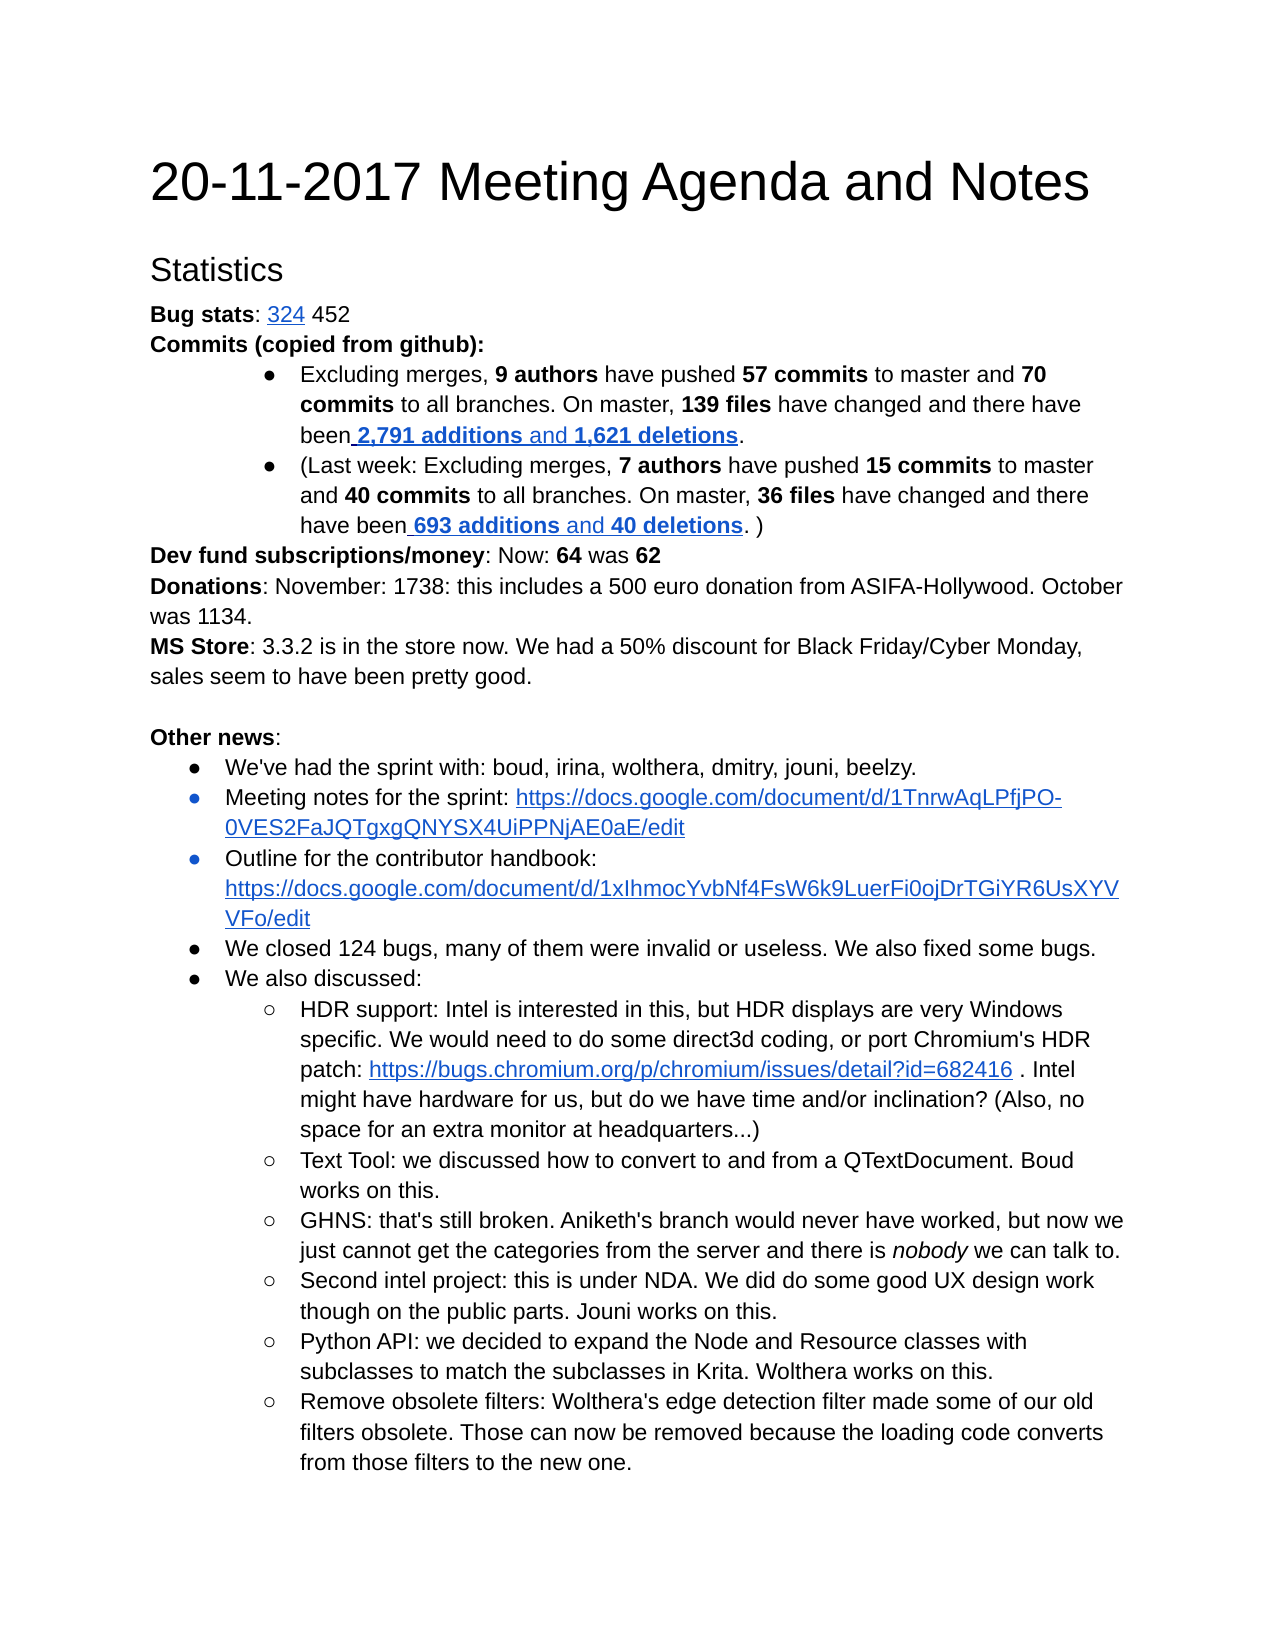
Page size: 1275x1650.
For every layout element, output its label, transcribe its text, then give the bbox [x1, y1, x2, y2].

list Outline for the contributor handbook: https://docs.google.com/document/d/1xIhmocYvbNf4FsW6k9LuerFi0ojDrTGiYR6UsXYVVFo/edit [187, 844, 1125, 931]
list HDR support: Intel is interested in this, but HDR displays are very Windows specific. We would need to do some direct3d coding, or port Chromium's HDR patch: https://bugs.chromium.org/p/chromium/issues/detail?id=682416 . Intel might have hardware for us, but do we have time and/or inclination? (Also, no space for an extra monitor at headquarters...) [262, 996, 1125, 1143]
list Meeting notes for the sprint: https://docs.google.com/document/d/1TnrwAqLPfjPO-0VES2FaJQTgxgQNYSX4UiPPNjAE0aE/edit [187, 784, 1125, 841]
list (Last week: Excluding merges, 7 authors have pushed 15 commits to master and 40 commits to all branches. On master, 36 files have changed and there have been 693 additions and 40 deletions. ) [262, 452, 1125, 538]
list GHNS: that's still broken. Aniketh's branch would never have worked, but now we just cannot get the categories from the server and there is nobody we can talk to. [262, 1207, 1125, 1263]
list Remove obsolete filters: Wolthera's edge detection filter made some of our old filters obsolete. Those can now be removed because the loading code converts from those filters to the new one. [262, 1388, 1125, 1475]
subtitle Statistics [150, 250, 1125, 288]
list We've had the sprint with: boud, irina, wolthera, dmitry, jouni, beelzy. [187, 754, 1125, 780]
text Commits (copied from github): [150, 331, 1125, 357]
text MS Store: 3.3.2 is in the store now. We had a 50% discount for Black Friday/Cyber Monday, sales seem to have been pretty good. [150, 633, 1125, 689]
list Second intel project: this is under NDA. We did do some good UX design work though on the public parts. Jouni works on this. [262, 1267, 1125, 1324]
text Other news: [150, 724, 1125, 750]
text Donations: November: 1738: this includes a 500 euro donation from ASIFA-Hollywood. October was 1134. [150, 573, 1125, 629]
text Bug stats: 324 452 [150, 301, 1125, 327]
list We closed 124 bugs, many of them were invalid or useless. We also fixed some bugs. [187, 935, 1125, 961]
text Dev fund subscriptions/money: Now: 64 was 62 [150, 542, 1125, 569]
list We also discussed: [187, 965, 1125, 992]
title 20-11-2017 Meeting Agenda and Notes [150, 150, 1125, 212]
list Python API: we decided to expand the Node and Resource classes with subclasses to match the subclasses in Krita. Wolthera works on this. [262, 1328, 1125, 1384]
list Text Tool: we discussed how to convert to and from a QTextDocument. Boud works on this. [262, 1147, 1125, 1203]
list Excluding merges, 9 authors have pushed 57 commits to master and 70 commits to all branches. On master, 139 files have changed and there have been 2,791 additions and 1,621 deletions. [262, 361, 1125, 448]
